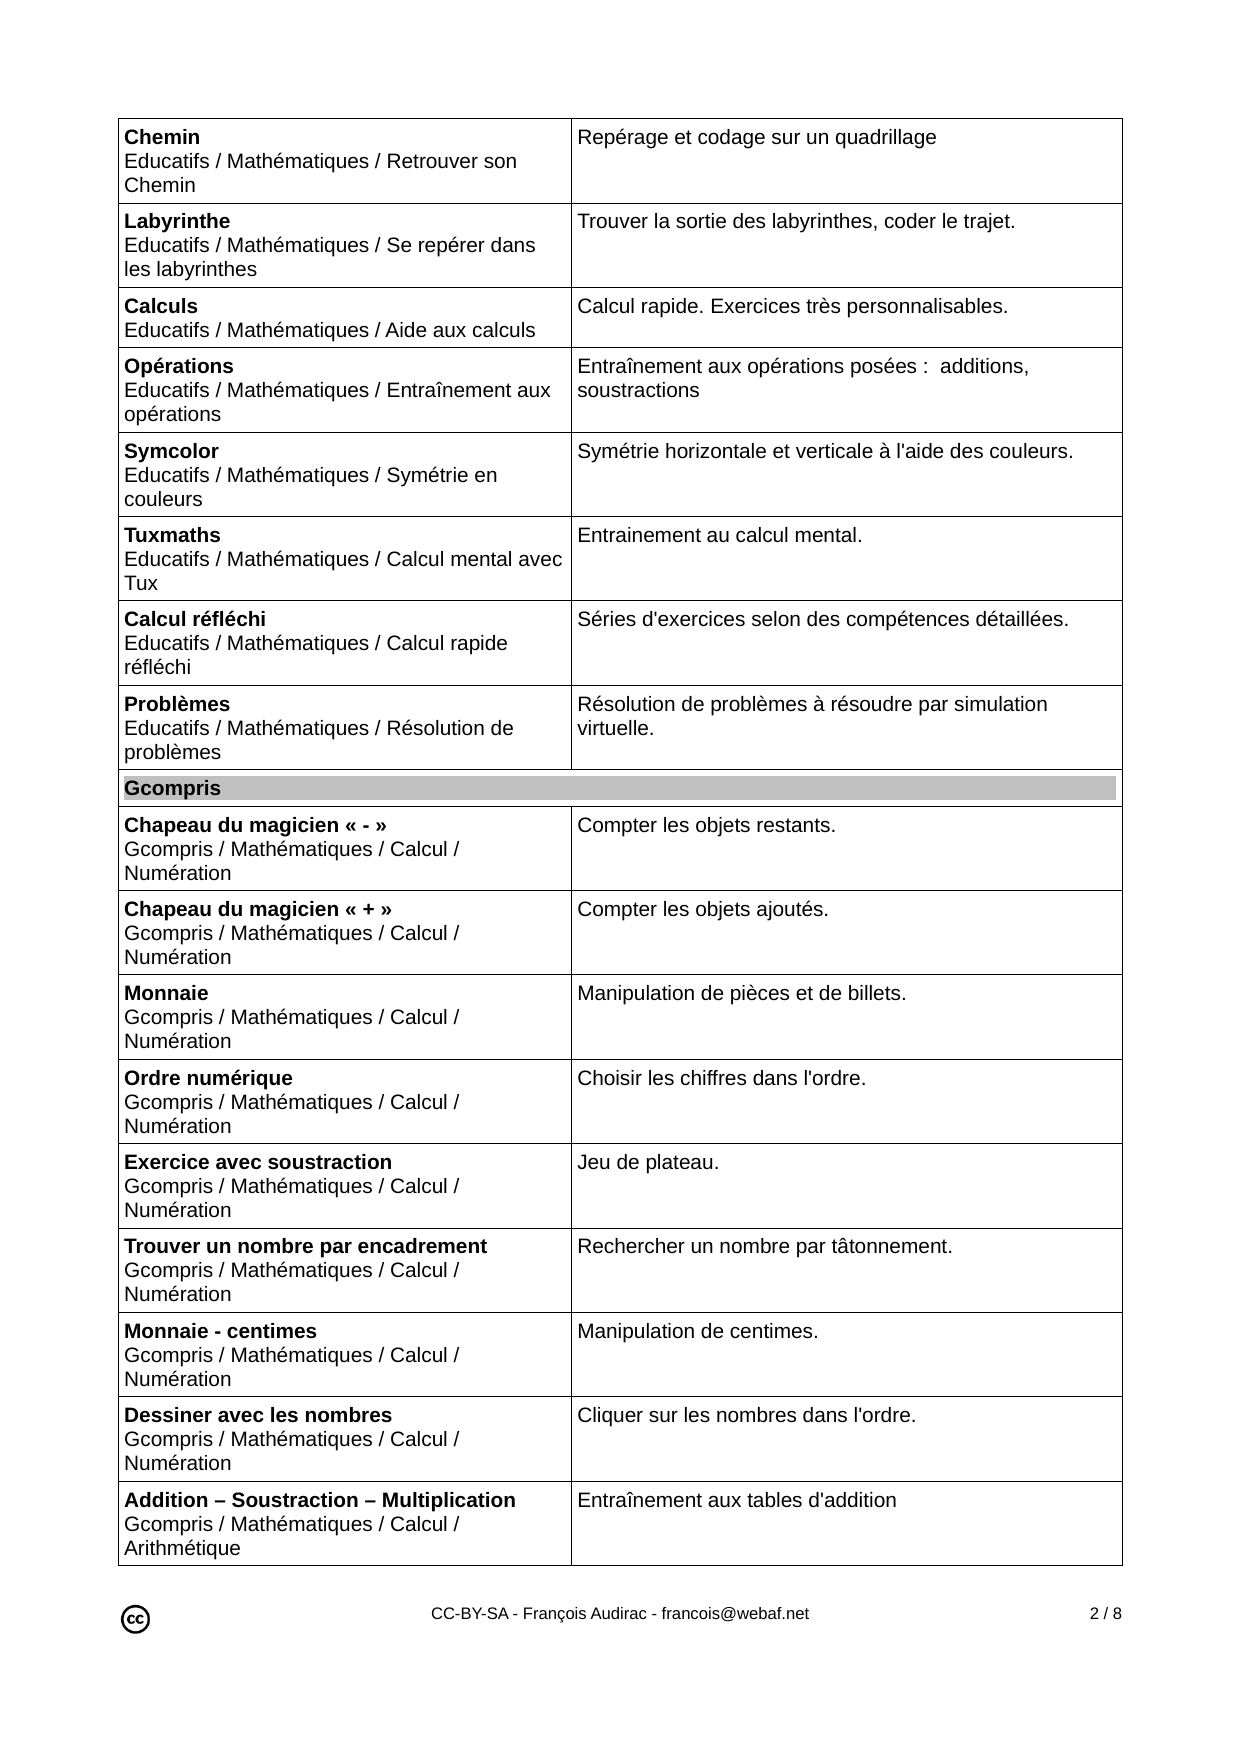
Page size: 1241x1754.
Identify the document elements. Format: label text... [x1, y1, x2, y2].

table_cell Opérations Educatifs / Mathématiques / Entraînement aux opérations [119, 348, 571, 432]
table_cell Trouver un nombre par encadrement Gcompris / Mathématiques / Calcul / Numération [119, 1229, 571, 1312]
table_cell Chapeau du magicien « - » Gcompris / Mathématiques / Calcul / Numération [119, 807, 571, 890]
table_cell Calcul réfléchi Educatifs / Mathématiques / Calcul rapide réfléchi [119, 601, 571, 685]
table_cell Gcompris [119, 770, 1122, 806]
table_cell Entrainement au calcul mental. [572, 517, 1122, 600]
table_cell Manipulation de centimes. [572, 1313, 1122, 1396]
table_cell Choisir les chiffres dans l'ordre. [572, 1060, 1122, 1143]
table_cell Cliquer sur les nombres dans l'ordre. [572, 1397, 1122, 1481]
table_cell Ordre numérique Gcompris / Mathématiques / Calcul / Numération [119, 1060, 571, 1143]
table_cell Labyrinthe Educatifs / Mathématiques / Se repérer dans les labyrinthes [119, 204, 571, 287]
table_cell Addition – Soustraction – Multiplication Gcompris / Mathématiques / Calcul / Arithmétique [119, 1482, 571, 1565]
table_cell Tuxmaths Educatifs / Mathématiques / Calcul mental avec Tux [119, 517, 571, 600]
table_cell Entraînement aux opérations posées : additions, soustractions [572, 348, 1122, 432]
picture [118, 1602, 152, 1636]
table_cell Compter les objets ajoutés. [572, 891, 1122, 974]
table_cell Calcul rapide. Exercices très personnalisables. [572, 288, 1122, 347]
table_cell Chemin Educatifs / Mathématiques / Retrouver son Chemin [119, 119, 571, 202]
table_cell Résolution de problèmes à résoudre par simulation virtuelle. [572, 686, 1122, 769]
table_cell Compter les objets restants. [572, 807, 1122, 890]
table_cell Entraînement aux tables d'addition [572, 1482, 1122, 1565]
table_cell Rechercher un nombre par tâtonnement. [572, 1229, 1122, 1312]
table_cell Symcolor Educatifs / Mathématiques / Symétrie en couleurs [119, 433, 571, 516]
table_cell Calculs Educatifs / Mathématiques / Aide aux calculs [119, 288, 571, 347]
table_cell Trouver la sortie des labyrinthes, coder le trajet. [572, 204, 1122, 287]
table_cell Exercice avec soustraction Gcompris / Mathématiques / Calcul / Numération [119, 1144, 571, 1227]
table_cell Jeu de plateau. [572, 1144, 1122, 1227]
table_cell Monnaie - centimes Gcompris / Mathématiques / Calcul / Numération [119, 1313, 571, 1396]
table_cell Problèmes Educatifs / Mathématiques / Résolution de problèmes [119, 686, 571, 769]
table_cell Dessiner avec les nombres Gcompris / Mathématiques / Calcul / Numération [119, 1397, 571, 1481]
table_cell Chapeau du magicien « + » Gcompris / Mathématiques / Calcul / Numération [119, 891, 571, 974]
table_cell Manipulation de pièces et de billets. [572, 975, 1122, 1059]
table_cell Séries d'exercices selon des compétences détaillées. [572, 601, 1122, 685]
table_cell Symétrie horizontale et verticale à l'aide des couleurs. [572, 433, 1122, 516]
table_cell Repérage et codage sur un quadrillage [572, 119, 1122, 202]
table_cell Monnaie Gcompris / Mathématiques / Calcul / Numération [119, 975, 571, 1059]
